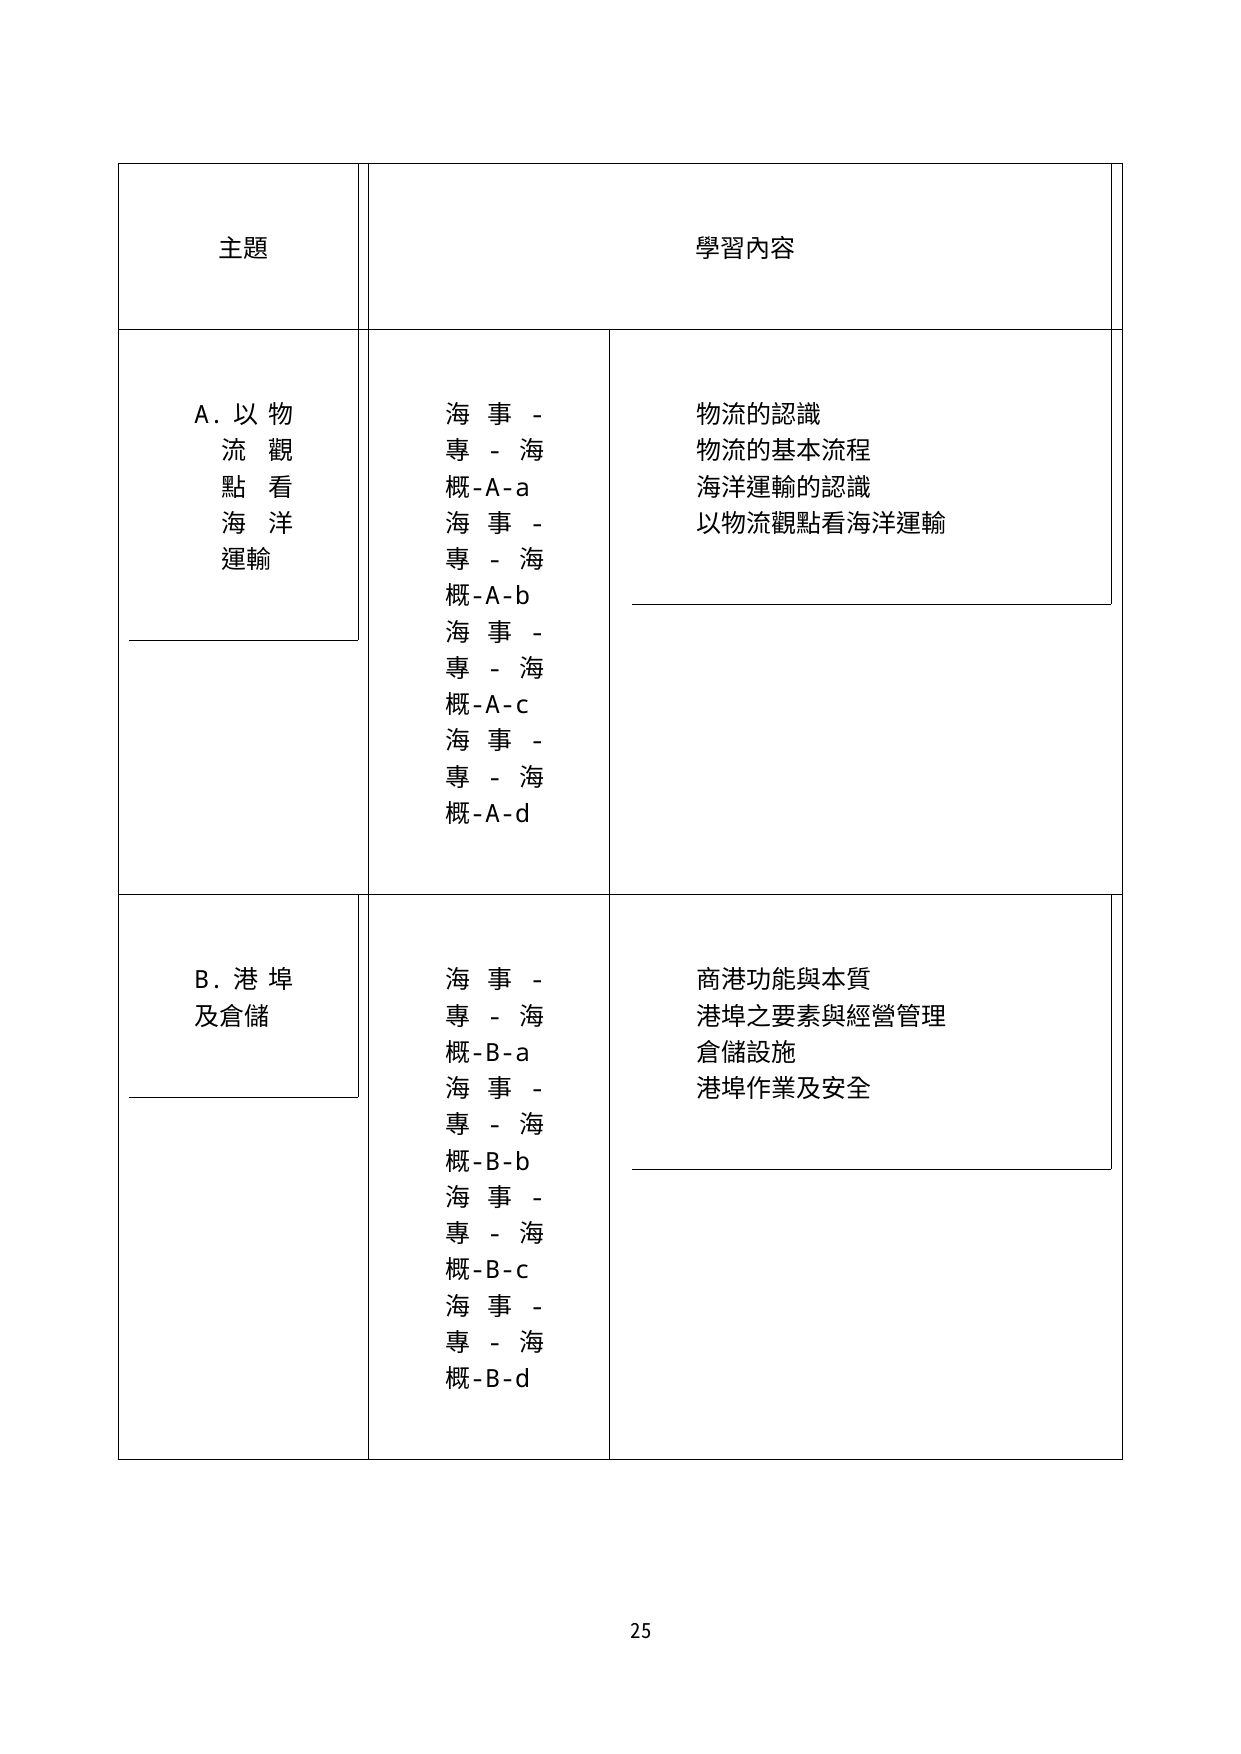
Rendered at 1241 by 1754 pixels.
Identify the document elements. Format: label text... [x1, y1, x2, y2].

table_header 學習內容 [369, 164, 1111, 329]
table_cell 海事-專-海概-B-a 海事-專-海概-B-b 海事-專-海概-B-c 海事-專-海概-B-d [369, 895, 609, 1459]
table_cell 物流的認識 物流的基本流程 海洋運輸的認識 以物流觀點看海洋運輸 [620, 330, 1122, 894]
table_cell 商港功能與本質 港埠之要素與經營管理 倉儲設施 港埠作業及安全 [620, 895, 1122, 1459]
table_header 主題 [119, 164, 358, 329]
table_cell 海事-專-海概-A-a 海事-專-海概-A-b 海事-專-海概-A-c 海事-專-海概-A-d [369, 330, 609, 894]
table_header [1112, 164, 1122, 329]
table_header [359, 164, 368, 329]
table_cell A.以物流觀點看海洋運輸 [119, 330, 368, 894]
table_cell [610, 895, 620, 1459]
table_cell B.港埠及倉儲 [119, 895, 368, 1459]
table_cell [610, 330, 620, 894]
